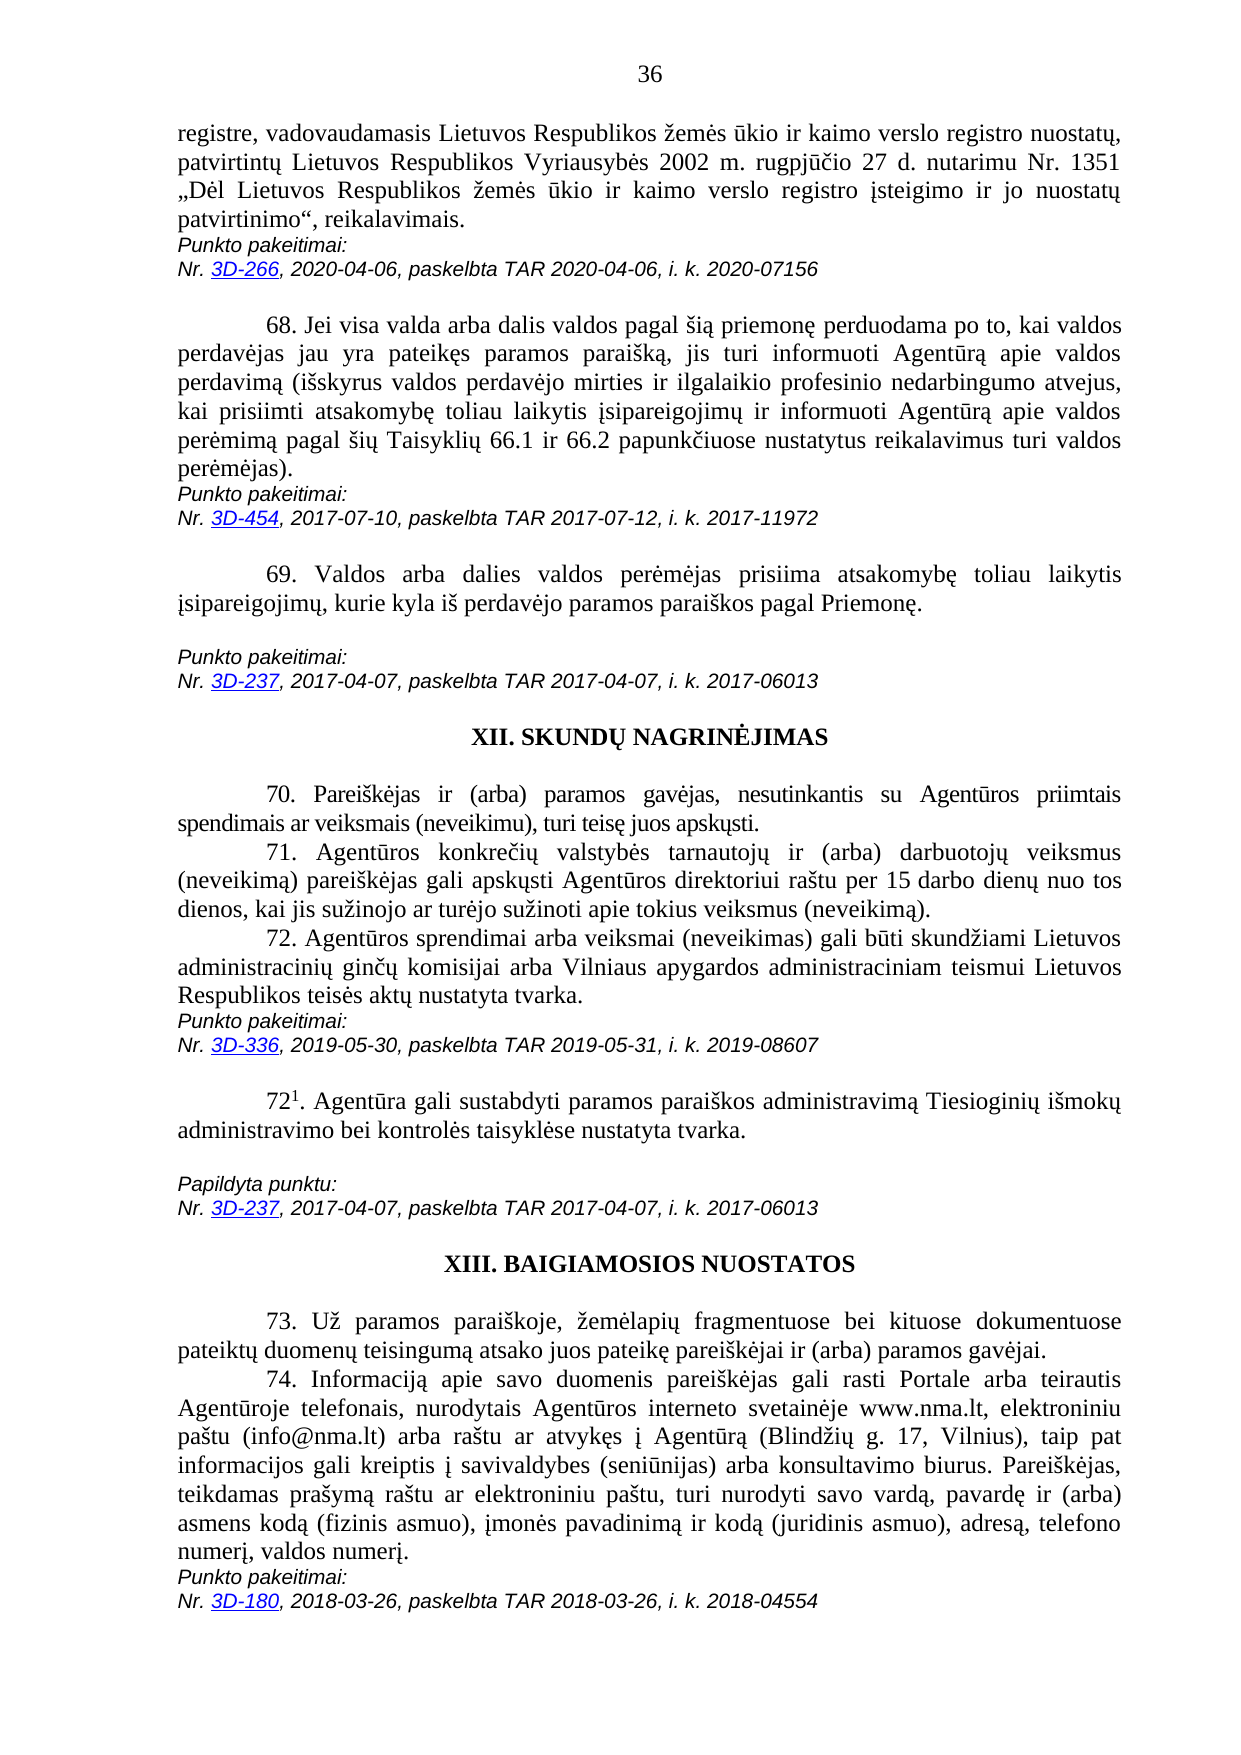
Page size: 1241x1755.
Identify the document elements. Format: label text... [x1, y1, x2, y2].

text 69. Valdos arba dalies valdos perėmėjas prisiima atsakomybę toliau laikytis įsipareigojimų, kurie kyla iš perdavėjo paramos paraiškos pagal Priemonę. [177, 559, 1122, 616]
text Punkto pakeitimai: [177, 1009, 1122, 1033]
text Punkto pakeitimai: [177, 233, 1122, 257]
text Punkto pakeitimai: [177, 645, 1122, 669]
text Nr. 3D-237, 2017-04-07, paskelbta TAR 2017-04-07, i. k. 2017-06013 [177, 669, 1122, 693]
text Nr. 3D-180, 2018-03-26, paskelbta TAR 2018-03-26, i. k. 2018-04554 [177, 1589, 1122, 1613]
text 72. Agentūros sprendimai arba veiksmai (neveikimas) gali būti skundžiami Lietuvos administracinių ginčų komisijai arba Vilniaus apygardos administraciniam teismui Lietuvos Respublikos teisės aktų nustatyta tvarka. [177, 923, 1122, 1009]
text Nr. 3D-266, 2020-04-06, paskelbta TAR 2020-04-06, i. k. 2020-07156 [177, 257, 1122, 281]
text Papildyta punktu: [177, 1172, 1122, 1196]
text Nr. 3D-336, 2019-05-30, paskelbta TAR 2019-05-31, i. k. 2019-08607 [177, 1033, 1122, 1057]
text 73. Už paramos paraiškoje, žemėlapių fragmentuose bei kituose dokumentuose pateiktų duomenų teisingumą atsako juos pateikę pareiškėjai ir (arba) paramos gavėjai. [177, 1306, 1122, 1364]
text Nr. 3D-237, 2017-04-07, paskelbta TAR 2017-04-07, i. k. 2017-06013 [177, 1196, 1122, 1220]
text 68. Jei visa valda arba dalis valdos pagal šią priemonę perduodama po to, kai valdos perdavėjas jau yra pateikęs paramos paraišką, jis turi informuoti Agentūrą apie valdos perdavimą (išskyrus valdos perdavėjo mirties ir ilgalaikio profesinio nedarbingumo atvejus, kai prisiimti atsakomybę toliau laikytis įsipareigojimų ir informuoti Agentūrą apie valdos perėmimą pagal šių Taisyklių 66.1 ir 66.2 papunkčiuose nustatytus reikalavimus turi valdos perėmėjas). [177, 310, 1122, 482]
text 74. Informaciją apie savo duomenis pareiškėjas gali rasti Portale arba teirautis Agentūroje telefonais, nurodytais Agentūros interneto svetainėje www.nma.lt, elektroniniu paštu (info@nma.lt) arba raštu ar atvykęs į Agentūrą (Blindžių g. 17, Vilnius), taip pat informacijos gali kreiptis į savivaldybes (seniūnijas) arba konsultavimo biurus. Pareiškėjas, teikdamas prašymą raštu ar elektroniniu paštu, turi nurodyti savo vardą, pavardę ir (arba) asmens kodą (fizinis asmuo), įmonės pavadinimą ir kodą (juridinis asmuo), adresą, telefono numerį, valdos numerį. [177, 1364, 1122, 1565]
text 721. Agentūra gali sustabdyti paramos paraiškos administravimą Tiesioginių išmokų administravimo bei kontrolės taisyklėse nustatyta tvarka. [177, 1086, 1122, 1143]
text Punkto pakeitimai: [177, 1565, 1122, 1589]
text Punkto pakeitimai: [177, 482, 1122, 506]
text Nr. 3D-454, 2017-07-10, paskelbta TAR 2017-07-12, i. k. 2017-11972 [177, 506, 1122, 530]
text 70. Pareiškėjas ir (arba) paramos gavėjas, nesutinkantis su Agentūros priimtais spendimais ar veiksmais (neveikimu), turi teisę juos apskųsti. [177, 779, 1122, 837]
text XIII. BAIGIAMOSIOS NUOSTATOS [177, 1249, 1122, 1278]
text registre, vadovaudamasis Lietuvos Respublikos žemės ūkio ir kaimo verslo registro nuostatų, patvirtintų Lietuvos Respublikos Vyriausybės 2002 m. rugpjūčio 27 d. nutarimu Nr. 1351 „Dėl Lietuvos Respublikos žemės ūkio ir kaimo verslo registro įsteigimo ir jo nuostatų patvirtinimo“, reikalavimais. [177, 118, 1122, 233]
text XII. Skundų nagrinėjimas [177, 722, 1122, 751]
text 71. Agentūros konkrečių valstybės tarnautojų ir (arba) darbuotojų veiksmus (neveikimą) pareiškėjas gali apskųsti Agentūros direktoriui raštu per 15 darbo dienų nuo tos dienos, kai jis sužinojo ar turėjo sužinoti apie tokius veiksmus (neveikimą). [177, 837, 1122, 923]
